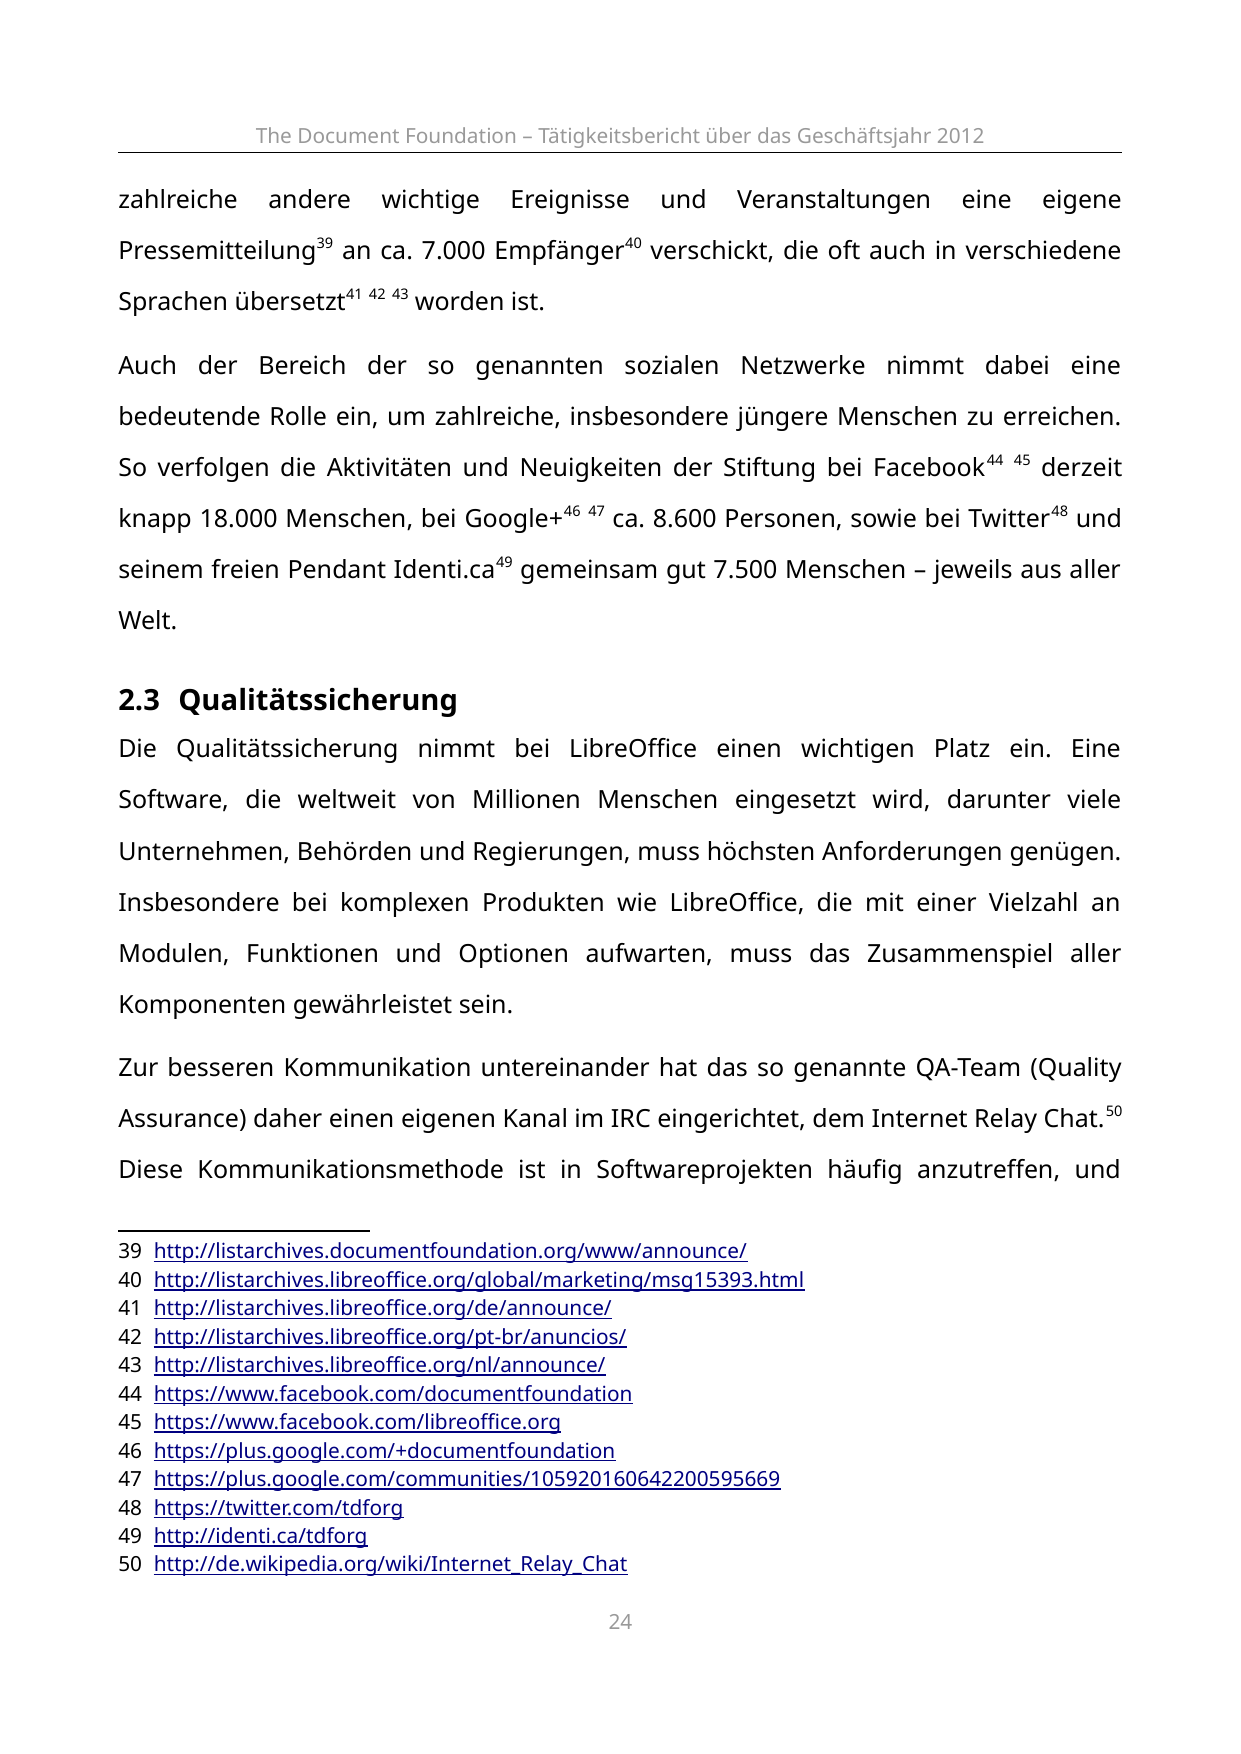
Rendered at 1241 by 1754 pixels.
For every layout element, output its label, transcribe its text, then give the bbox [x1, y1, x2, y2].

text https://twitter.com/tdforg [118, 1493, 1122, 1521]
text Auch der Bereich der so genannten sozialen Netzwerke nimmt dabei eine bedeutende Rolle ein, um zahlreiche, insbesondere jüngere Menschen zu erreichen. So verfolgen die Aktivitäten und Neuigkeiten der Stiftung bei Facebook derzeit knapp 18.000 Menschen, bei Google+ ca. 8.600 Personen, sowie bei Twitter und seinem freien Pendant Identi.ca gemeinsam gut 7.500 Menschen – jeweils aus aller Welt. [118, 348, 1122, 637]
text zahlreiche andere wichtige Ereignisse und Veranstaltungen eine eigene Pressemitteilung an ca. 7.000 Empfänger verschickt, die oft auch in verschiedene Sprachen übersetzt worden ist. [118, 182, 1122, 318]
text https://plus.google.com/communities/105920160642200595669 [118, 1464, 1122, 1493]
text http://listarchives.libreoffice.org/pt-br/anuncios/ [118, 1322, 1122, 1350]
subtitle Qualitätssicherung [118, 679, 1122, 718]
text http://identi.ca/tdforg [118, 1521, 1122, 1549]
text Die Qualitätssicherung nimmt bei LibreOffice einen wichtigen Platz ein. Eine Software, die weltweit von Millionen Menschen eingesetzt wird, darunter viele Unternehmen, Behörden und Regierungen, muss höchsten Anforderungen genügen. Insbesondere bei komplexen Produkten wie LibreOffice, die mit einer Vielzahl an Modulen, Funktionen und Optionen aufwarten, muss das Zusammenspiel aller Komponenten gewährleistet sein. [118, 731, 1122, 1020]
text http://listarchives.libreoffice.org/de/announce/ [118, 1293, 1122, 1322]
text http://listarchives.documentfoundation.org/www/announce/ [118, 1237, 1122, 1265]
text https://www.facebook.com/documentfoundation [118, 1379, 1122, 1407]
text Zur besseren Kommunikation untereinander hat das so genannte QA-Team (Quality Assurance) daher einen eigenen Kanal im IRC eingerichtet, dem Internet Relay Chat. Diese Kommunikationsmethode ist in Softwareprojekten häufig anzutreffen, und [118, 1050, 1122, 1186]
text http://listarchives.libreoffice.org/global/marketing/msg15393.html [118, 1265, 1122, 1293]
text http://listarchives.libreoffice.org/nl/announce/ [118, 1350, 1122, 1379]
text https://plus.google.com/+documentfoundation [118, 1436, 1122, 1464]
text https://www.facebook.com/libreoffice.org [118, 1407, 1122, 1436]
text http://de.wikipedia.org/wiki/Internet_Relay_Chat [118, 1549, 1122, 1578]
